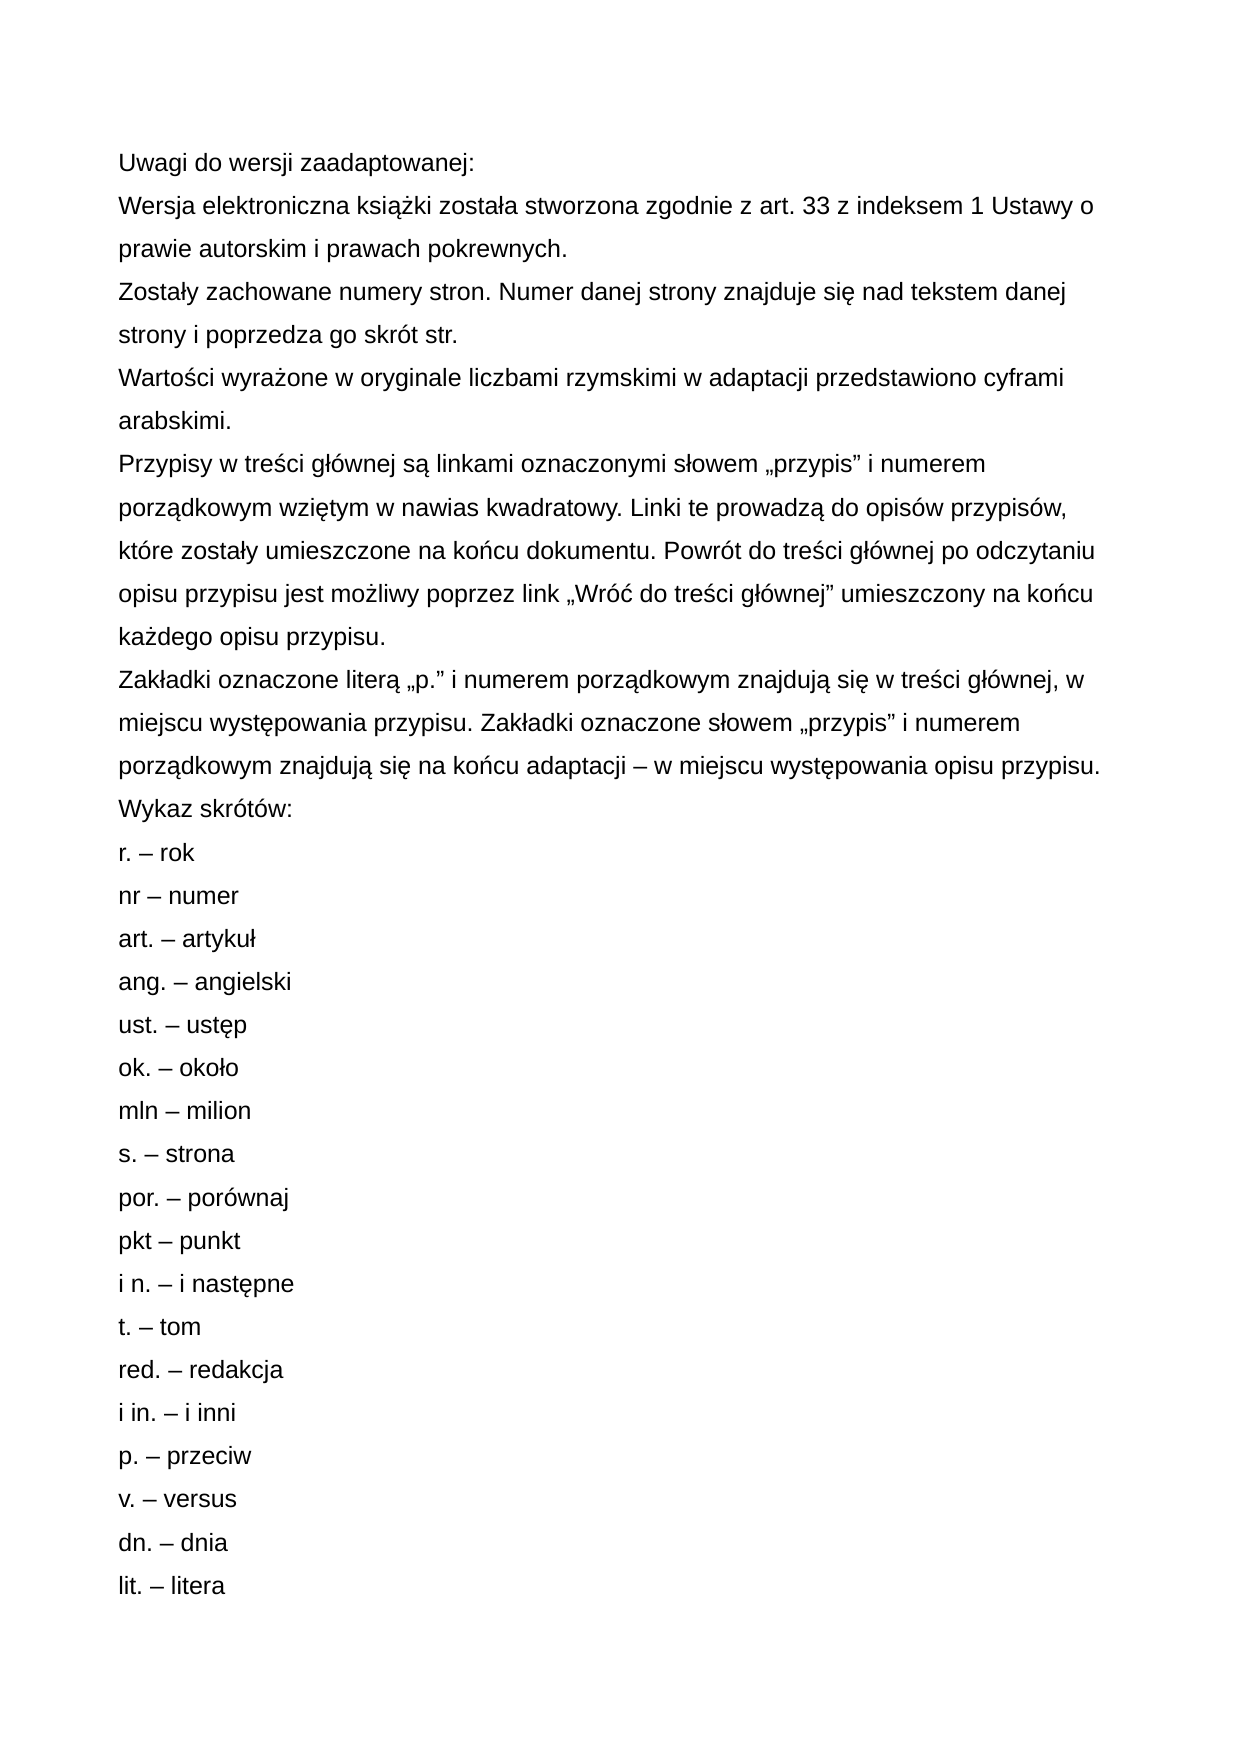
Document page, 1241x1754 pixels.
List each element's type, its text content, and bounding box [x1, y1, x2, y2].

text Wykaz skrótów: [118, 794, 1122, 823]
text Zakładki oznaczone literą „p.” i numerem porządkowym znajdują się w treści głównej, w miejscu występowania przypisu. Zakładki oznaczone słowem „przypis” i numerem porządkowym znajdują się na końcu adaptacji – w miejscu występowania opisu przypisu. [118, 665, 1122, 780]
text v. – versus [118, 1484, 1122, 1513]
text mln – milion [118, 1096, 1122, 1125]
text Wartości wyrażone w oryginale liczbami rzymskimi w adaptacji przedstawiono cyframi arabskimi. [118, 363, 1122, 435]
text t. – tom [118, 1312, 1122, 1341]
text Wersja elektroniczna książki została stworzona zgodnie z art. 33 z indeksem 1 Ustawy o prawie autorskim i prawach pokrewnych. [118, 191, 1122, 263]
text nr – numer [118, 881, 1122, 909]
text pkt – punkt [118, 1226, 1122, 1254]
text lit. – litera [118, 1571, 1122, 1599]
text ok. – około [118, 1053, 1122, 1082]
text ang. – angielski [118, 967, 1122, 996]
text Uwagi do wersji zaadaptowanej: [118, 148, 1122, 176]
text s. – strona [118, 1139, 1122, 1168]
text p. – przeciw [118, 1441, 1122, 1470]
text dn. – dnia [118, 1528, 1122, 1556]
text Przypisy w treści głównej są linkami oznaczonymi słowem „przypis” i numerem porządkowym wziętym w nawias kwadratowy. Linki te prowadzą do opisów przypisów, które zostały umieszczone na końcu dokumentu. Powrót do treści głównej po odczytaniu opisu przypisu jest możliwy poprzez link „Wróć do treści głównej” umieszczony na końcu każdego opisu przypisu. [118, 449, 1122, 651]
text por. – porównaj [118, 1183, 1122, 1211]
text red. – redakcja [118, 1355, 1122, 1384]
text art. – artykuł [118, 924, 1122, 953]
text i in. – i inni [118, 1398, 1122, 1427]
text r. – rok [118, 838, 1122, 866]
text i n. – i następne [118, 1269, 1122, 1298]
text Zostały zachowane numery stron. Numer danej strony znajduje się nad tekstem danej strony i poprzedza go skrót str. [118, 277, 1122, 349]
text ust. – ustęp [118, 1010, 1122, 1039]
